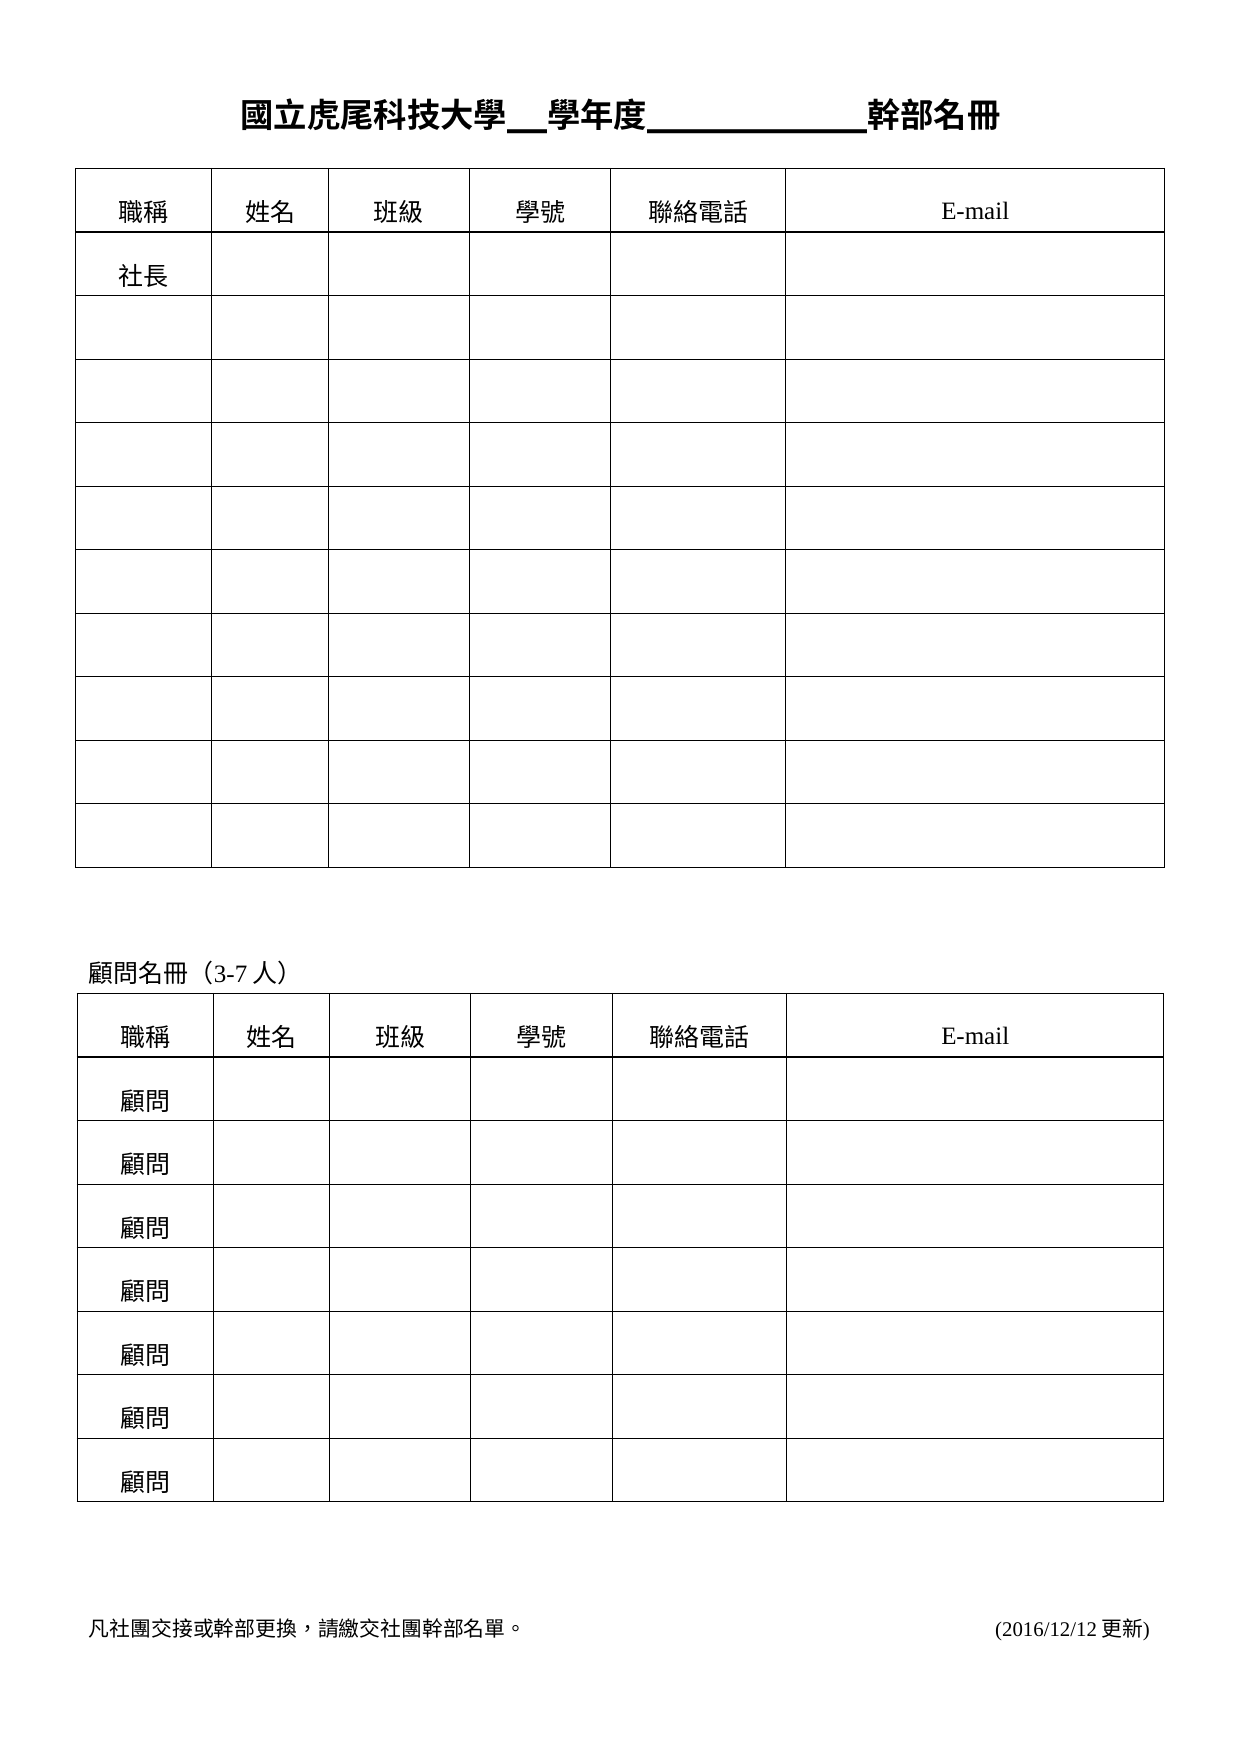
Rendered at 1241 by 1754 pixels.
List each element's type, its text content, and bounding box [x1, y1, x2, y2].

table_cell [76, 677, 211, 740]
table_cell [76, 614, 211, 676]
table_cell [787, 1439, 1163, 1501]
table_cell [787, 1058, 1163, 1120]
table_cell [76, 550, 211, 613]
table_cell [76, 487, 211, 549]
table_cell [786, 360, 1164, 422]
table_cell [613, 1248, 786, 1311]
table_cell [470, 804, 610, 867]
table_cell [330, 1439, 470, 1501]
table_cell [329, 804, 469, 867]
table_cell [786, 804, 1164, 867]
table_cell [611, 677, 785, 740]
table_cell [212, 233, 328, 295]
table_cell 顧問 [78, 1439, 213, 1501]
table_header 學號 [470, 169, 610, 231]
table_cell [613, 1312, 786, 1374]
table_cell [470, 741, 610, 803]
table_cell [76, 804, 211, 867]
table_cell [329, 487, 469, 549]
table_cell [212, 677, 328, 740]
table_cell [329, 296, 469, 358]
table_cell [471, 1248, 612, 1311]
table_cell 顧問 [78, 1121, 213, 1183]
table_cell [76, 360, 211, 422]
table_cell [212, 741, 328, 803]
table_cell [330, 1312, 470, 1374]
table_cell [212, 360, 328, 422]
table_cell [470, 487, 610, 549]
table_header 學號 [471, 994, 612, 1056]
table_header 職稱 [76, 169, 211, 231]
table_cell [329, 614, 469, 676]
table_header 姓名 [214, 994, 329, 1056]
table_cell [212, 423, 328, 486]
table_cell [611, 233, 785, 295]
table_cell 顧問 [78, 1185, 213, 1247]
table_header 職稱 [78, 994, 213, 1056]
table_cell [329, 677, 469, 740]
table_cell [471, 1312, 612, 1374]
table_cell [214, 1248, 329, 1311]
table_cell [611, 550, 785, 613]
table_cell [330, 1375, 470, 1438]
table_cell [787, 1375, 1163, 1438]
table_cell [787, 1312, 1163, 1374]
table_cell [786, 677, 1164, 740]
table_cell [786, 296, 1164, 358]
table_header E-mail [786, 169, 1164, 231]
table_cell [611, 423, 785, 486]
table_cell [214, 1058, 329, 1120]
table_cell [214, 1121, 329, 1183]
table_cell [611, 614, 785, 676]
table_cell [786, 233, 1164, 295]
table_cell 顧問 [78, 1312, 213, 1374]
table_cell [611, 360, 785, 422]
table_header 聯絡電話 [613, 994, 786, 1056]
table_cell [786, 741, 1164, 803]
table_cell 社長 [76, 233, 211, 295]
table_cell [214, 1375, 329, 1438]
table_cell [613, 1375, 786, 1438]
text 顧問名冊（3-7人） [89, 930, 1152, 993]
table_cell [329, 360, 469, 422]
table_cell [611, 741, 785, 803]
table_cell [611, 804, 785, 867]
table_cell [329, 423, 469, 486]
table_cell [613, 1058, 786, 1120]
table_cell [470, 296, 610, 358]
table_cell [787, 1121, 1163, 1183]
table_cell [212, 296, 328, 358]
table_cell [787, 1185, 1163, 1247]
table_cell [214, 1185, 329, 1247]
table_cell [471, 1058, 612, 1120]
table_cell [471, 1439, 612, 1501]
table_cell [212, 550, 328, 613]
table_cell [330, 1058, 470, 1120]
table_cell [76, 741, 211, 803]
table_cell [214, 1439, 329, 1501]
table_cell [212, 487, 328, 549]
table_cell [470, 423, 610, 486]
table_cell [470, 550, 610, 613]
table_cell [76, 423, 211, 486]
table_cell [470, 677, 610, 740]
table_cell [613, 1185, 786, 1247]
table_cell [611, 296, 785, 358]
table_cell [786, 614, 1164, 676]
table_header 姓名 [212, 169, 328, 231]
table_cell [329, 550, 469, 613]
table_cell 顧問 [78, 1375, 213, 1438]
table_cell [212, 614, 328, 676]
table_header 班級 [329, 169, 469, 231]
table_cell [470, 233, 610, 295]
table_cell 顧問 [78, 1248, 213, 1311]
table_cell [470, 360, 610, 422]
table_cell [329, 233, 469, 295]
table_header 聯絡電話 [611, 169, 785, 231]
table_cell [786, 487, 1164, 549]
table_cell [787, 1248, 1163, 1311]
table_cell [214, 1312, 329, 1374]
table_cell [786, 423, 1164, 486]
table_cell 顧問 [78, 1058, 213, 1120]
table_cell [76, 296, 211, 358]
table_cell [330, 1121, 470, 1183]
table_cell [471, 1375, 612, 1438]
table_cell [212, 804, 328, 867]
table_header 班級 [330, 994, 470, 1056]
table_cell [471, 1185, 612, 1247]
table_cell [470, 614, 610, 676]
table_cell [330, 1185, 470, 1247]
table_cell [471, 1121, 612, 1183]
table_header E-mail [787, 994, 1163, 1056]
table_cell [611, 487, 785, 549]
table_cell [613, 1439, 786, 1501]
table_cell [329, 741, 469, 803]
table_cell [330, 1248, 470, 1311]
table_cell [613, 1121, 786, 1183]
table_cell [786, 550, 1164, 613]
